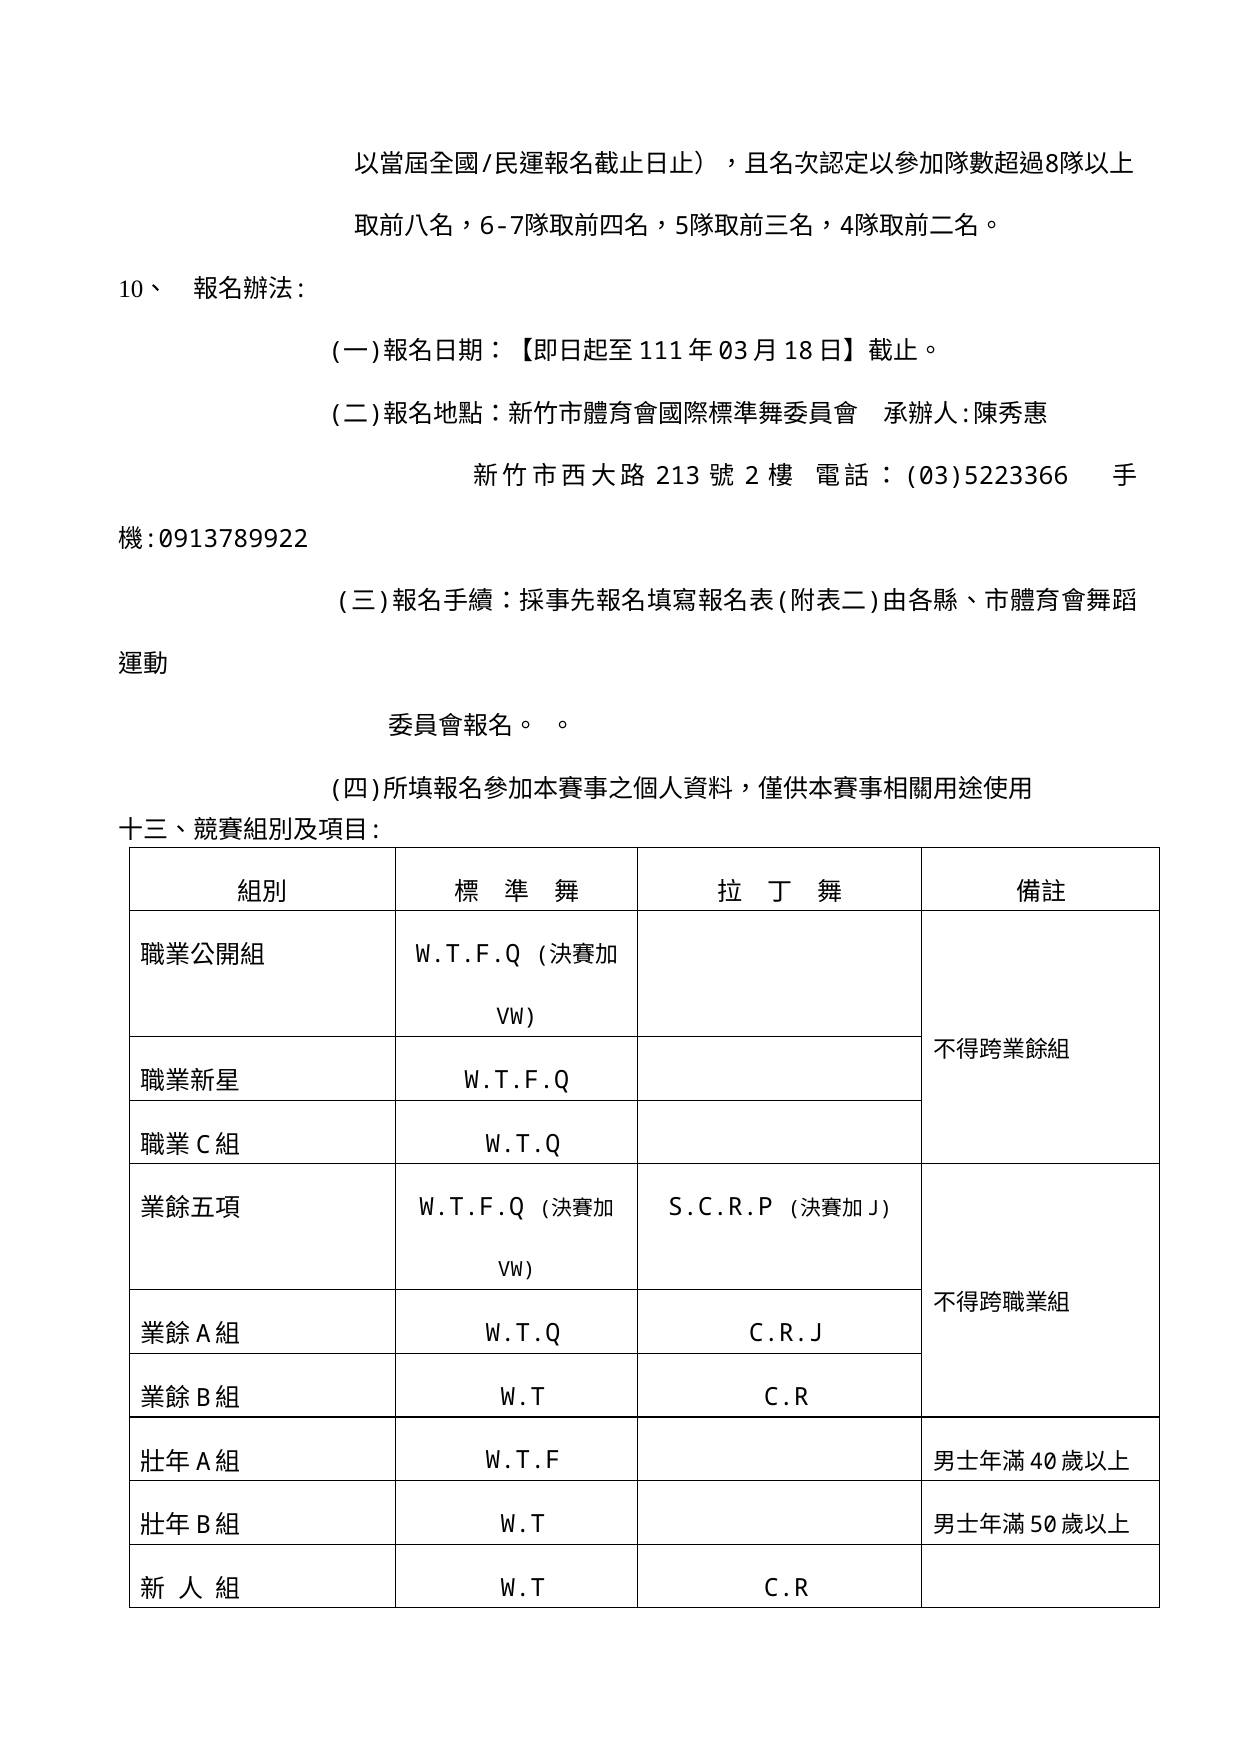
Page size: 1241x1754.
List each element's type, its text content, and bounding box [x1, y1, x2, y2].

table_cell W.T.F.Q [396, 1037, 637, 1100]
table_cell W.T.Q [396, 1290, 637, 1353]
text (一)報名日期：【即日起至111年03月18日】截止。 [118, 307, 1137, 369]
table_cell W.T.F [396, 1418, 637, 1480]
table_cell 壯年A組 [130, 1418, 395, 1480]
list 報名辦法: [118, 244, 1137, 307]
table_cell C.R.J [638, 1290, 921, 1353]
table_cell 男士年滿50歲以上 [922, 1481, 1159, 1543]
table_cell W.T [396, 1481, 637, 1543]
table_cell 職業公開組 [130, 911, 395, 1036]
table_cell W.T [396, 1354, 637, 1416]
table_cell 業餘B組 [130, 1354, 395, 1416]
table_cell [638, 911, 921, 1036]
table_cell [922, 1545, 1159, 1607]
table_cell 職業C組 [130, 1101, 395, 1163]
table_cell [638, 1037, 921, 1100]
text 以當屆全國/民運報名截止日止），且名次認定以參加隊數超過8隊以上取前八名，6-7隊取前四名，5隊取前三名，4隊取前二名。 [310, 119, 1137, 244]
table_cell 職業新星 [130, 1037, 395, 1100]
table_cell W.T.Q [396, 1101, 637, 1163]
table_cell 男士年滿40歲以上 [922, 1418, 1159, 1480]
text (三)報名手續：採事先報名填寫報名表(附表二)由各縣、市體育會舞蹈運動 [118, 557, 1137, 682]
table_cell 新 人 組 [130, 1545, 395, 1607]
table_cell C.R [638, 1354, 921, 1416]
table_header 組別 [130, 848, 395, 910]
table_cell W.T.F.Q (決賽加VW) [396, 1164, 637, 1289]
table_cell 不得跨職業組 [922, 1164, 1159, 1416]
text 新竹市西大路213號2樓 電話：(03)5223366 手機:0913789922 [118, 432, 1137, 557]
table_cell 業餘五項 [130, 1164, 395, 1289]
table_cell 業餘A組 [130, 1290, 395, 1353]
text (四)所填報名參加本賽事之個人資料，僅供本賽事相關用途使用 [118, 744, 1137, 807]
table_header 拉 丁 舞 [638, 848, 921, 910]
table_cell [638, 1481, 921, 1543]
table_cell [638, 1418, 921, 1480]
table_cell 不得跨業餘組 [922, 911, 1159, 1163]
text (二)報名地點：新竹市體育會國際標準舞委員會 承辦人:陳秀惠 [118, 369, 1137, 432]
table_header 備註 [922, 848, 1159, 910]
text 委員會報名。 。 [118, 682, 1137, 744]
table_cell 壯年B組 [130, 1481, 395, 1543]
text 十三、競賽組別及項目: [118, 807, 1137, 847]
table_cell [638, 1101, 921, 1163]
table_header 標 準 舞 [396, 848, 637, 910]
table_cell C.R [638, 1545, 921, 1607]
table_cell S.C.R.P (決賽加J) [638, 1164, 921, 1289]
table_cell W.T.F.Q (決賽加VW) [396, 911, 637, 1036]
table_cell W.T [396, 1545, 637, 1607]
